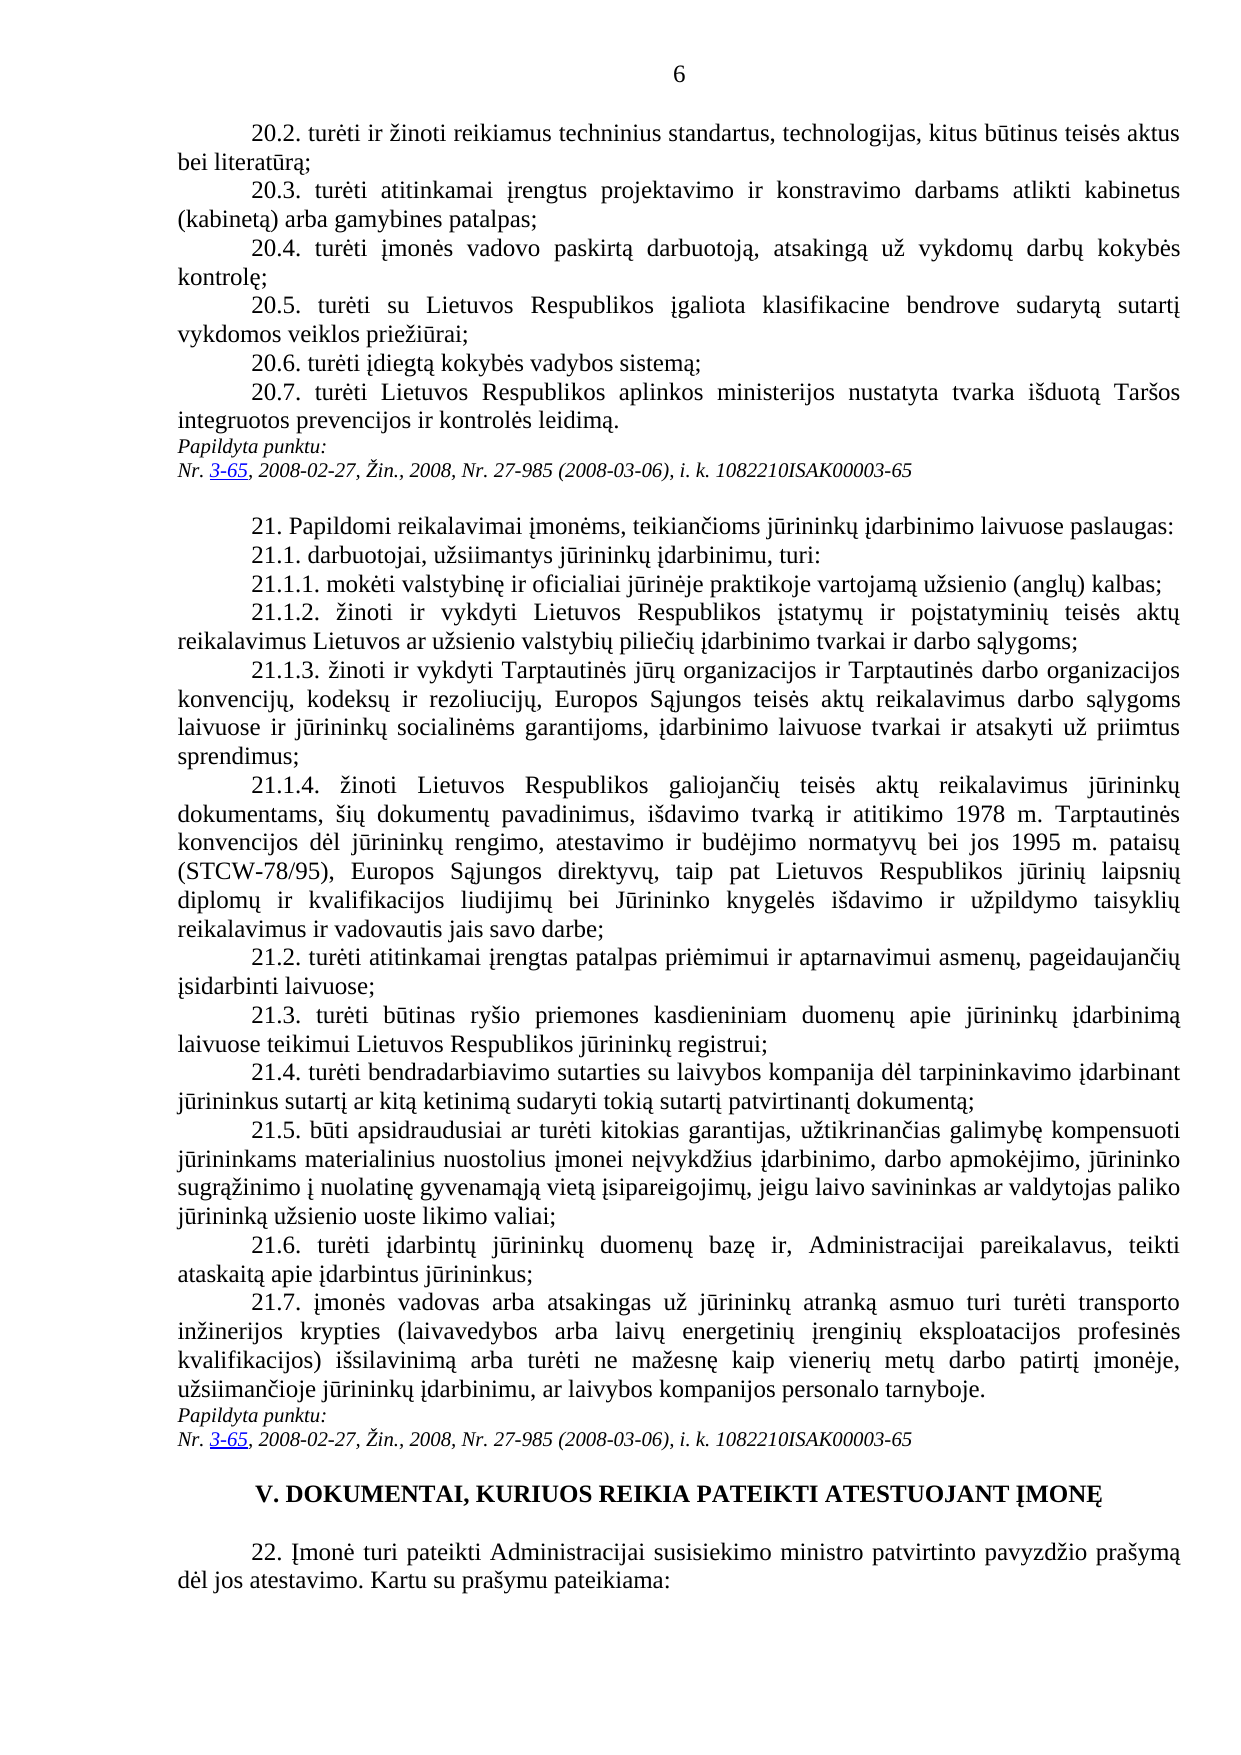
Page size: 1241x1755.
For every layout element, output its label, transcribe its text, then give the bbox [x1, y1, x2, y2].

text Papildyta punktu: [177, 434, 1181, 458]
text 21.1.4. žinoti Lietuvos Respublikos galiojančių teisės aktų reikalavimus jūrininkų dokumentams, šių dokumentų pavadinimus, išdavimo tvarką ir atitikimo 1978 m. Tarptautinės konvencijos dėl jūrininkų rengimo, atestavimo ir budėjimo normatyvų bei jos 1995 m. pataisų (STCW-78/95), Europos Sąjungos direktyvų, taip pat Lietuvos Respublikos jūrinių laipsnių diplomų ir kvalifikacijos liudijimų bei Jūrininko knygelės išdavimo ir užpildymo taisyklių reikalavimus ir vadovautis jais savo darbe; [177, 770, 1181, 942]
text 21.1.2. žinoti ir vykdyti Lietuvos Respublikos įstatymų ir poįstatyminių teisės aktų reikalavimus Lietuvos ar užsienio valstybių piliečių įdarbinimo tvarkai ir darbo sąlygoms; [177, 597, 1181, 655]
text 20.7. turėti Lietuvos Respublikos aplinkos ministerijos nustatyta tvarka išduotą Taršos integruotos prevencijos ir kontrolės leidimą. [177, 377, 1181, 434]
text Nr. 3-65, 2008-02-27, Žin., 2008, Nr. 27-985 (2008-03-06), i. k. 1082210ISAK00003-65 [177, 1427, 1181, 1451]
text 20.3. turėti atitinkamai įrengtus projektavimo ir konstravimo darbams atlikti kabinetus (kabinetą) arba gamybines patalpas; [177, 176, 1181, 233]
text 21.4. turėti bendradarbiavimo sutarties su laivybos kompanija dėl tarpininkavimo įdarbinant jūrininkus sutartį ar kitą ketinimą sudaryti tokią sutartį patvirtinantį dokumentą; [177, 1057, 1181, 1115]
text V. DOKUMENTAI, KURIUOS REIKIA PATEIKTI ATESTUOJANT ĮMONĘ [177, 1479, 1181, 1508]
text 20.4. turėti įmonės vadovo paskirtą darbuotoją, atsakingą už vykdomų darbų kokybės kontrolę; [177, 233, 1181, 291]
text 22. Įmonė turi pateikti Administracijai susisiekimo ministro patvirtinto pavyzdžio prašymą dėl jos atestavimo. Kartu su prašymu pateikiama: [177, 1537, 1181, 1594]
text 20.5. turėti su Lietuvos Respublikos įgaliota klasifikacine bendrove sudarytą sutartį vykdomos veiklos priežiūrai; [177, 291, 1181, 348]
text Nr. 3-65, 2008-02-27, Žin., 2008, Nr. 27-985 (2008-03-06), i. k. 1082210ISAK00003-65 [177, 458, 1181, 482]
text 21.3. turėti būtinas ryšio priemones kasdieniniam duomenų apie jūrininkų įdarbinimą laivuose teikimui Lietuvos Respublikos jūrininkų registrui; [177, 1000, 1181, 1057]
text 21.5. būti apsidraudusiai ar turėti kitokias garantijas, užtikrinančias galimybę kompensuoti jūrininkams materialinius nuostolius įmonei neįvykdžius įdarbinimo, darbo apmokėjimo, jūrininko sugrąžinimo į nuolatinę gyvenamąją vietą įsipareigojimų, jeigu laivo savininkas ar valdytojas paliko jūrininką užsienio uoste likimo valiai; [177, 1115, 1181, 1230]
text 21.7. įmonės vadovas arba atsakingas už jūrininkų atranką asmuo turi turėti transporto inžinerijos krypties (laivavedybos arba laivų energetinių įrenginių eksploatacijos profesinės kvalifikacijos) išsilavinimą arba turėti ne mažesnę kaip vienerių metų darbo patirtį įmonėje, užsiimančioje jūrininkų įdarbinimu, ar laivybos kompanijos personalo tarnyboje. [177, 1287, 1181, 1402]
text 21.1.1. mokėti valstybinę ir oficialiai jūrinėje praktikoje vartojamą užsienio (anglų) kalbas; [177, 569, 1181, 597]
text 21.2. turėti atitinkamai įrengtas patalpas priėmimui ir aptarnavimui asmenų, pageidaujančių įsidarbinti laivuose; [177, 942, 1181, 1000]
text Papildyta punktu: [177, 1402, 1181, 1427]
text 20.2. turėti ir žinoti reikiamus techninius standartus, technologijas, kitus būtinus teisės aktus bei literatūrą; [177, 118, 1181, 176]
text 21.6. turėti įdarbintų jūrininkų duomenų bazę ir, Administracijai pareikalavus, teikti ataskaitą apie įdarbintus jūrininkus; [177, 1230, 1181, 1287]
text 21.1. darbuotojai, užsiimantys jūrininkų įdarbinimu, turi: [177, 540, 1181, 569]
text 21. Papildomi reikalavimai įmonėms, teikiančioms jūrininkų įdarbinimo laivuose paslaugas: [177, 511, 1181, 540]
text 21.1.3. žinoti ir vykdyti Tarptautinės jūrų organizacijos ir Tarptautinės darbo organizacijos konvencijų, kodeksų ir rezoliucijų, Europos Sąjungos teisės aktų reikalavimus darbo sąlygoms laivuose ir jūrininkų socialinėms garantijoms, įdarbinimo laivuose tvarkai ir atsakyti už priimtus sprendimus; [177, 655, 1181, 770]
text 20.6. turėti įdiegtą kokybės vadybos sistemą; [177, 348, 1181, 377]
